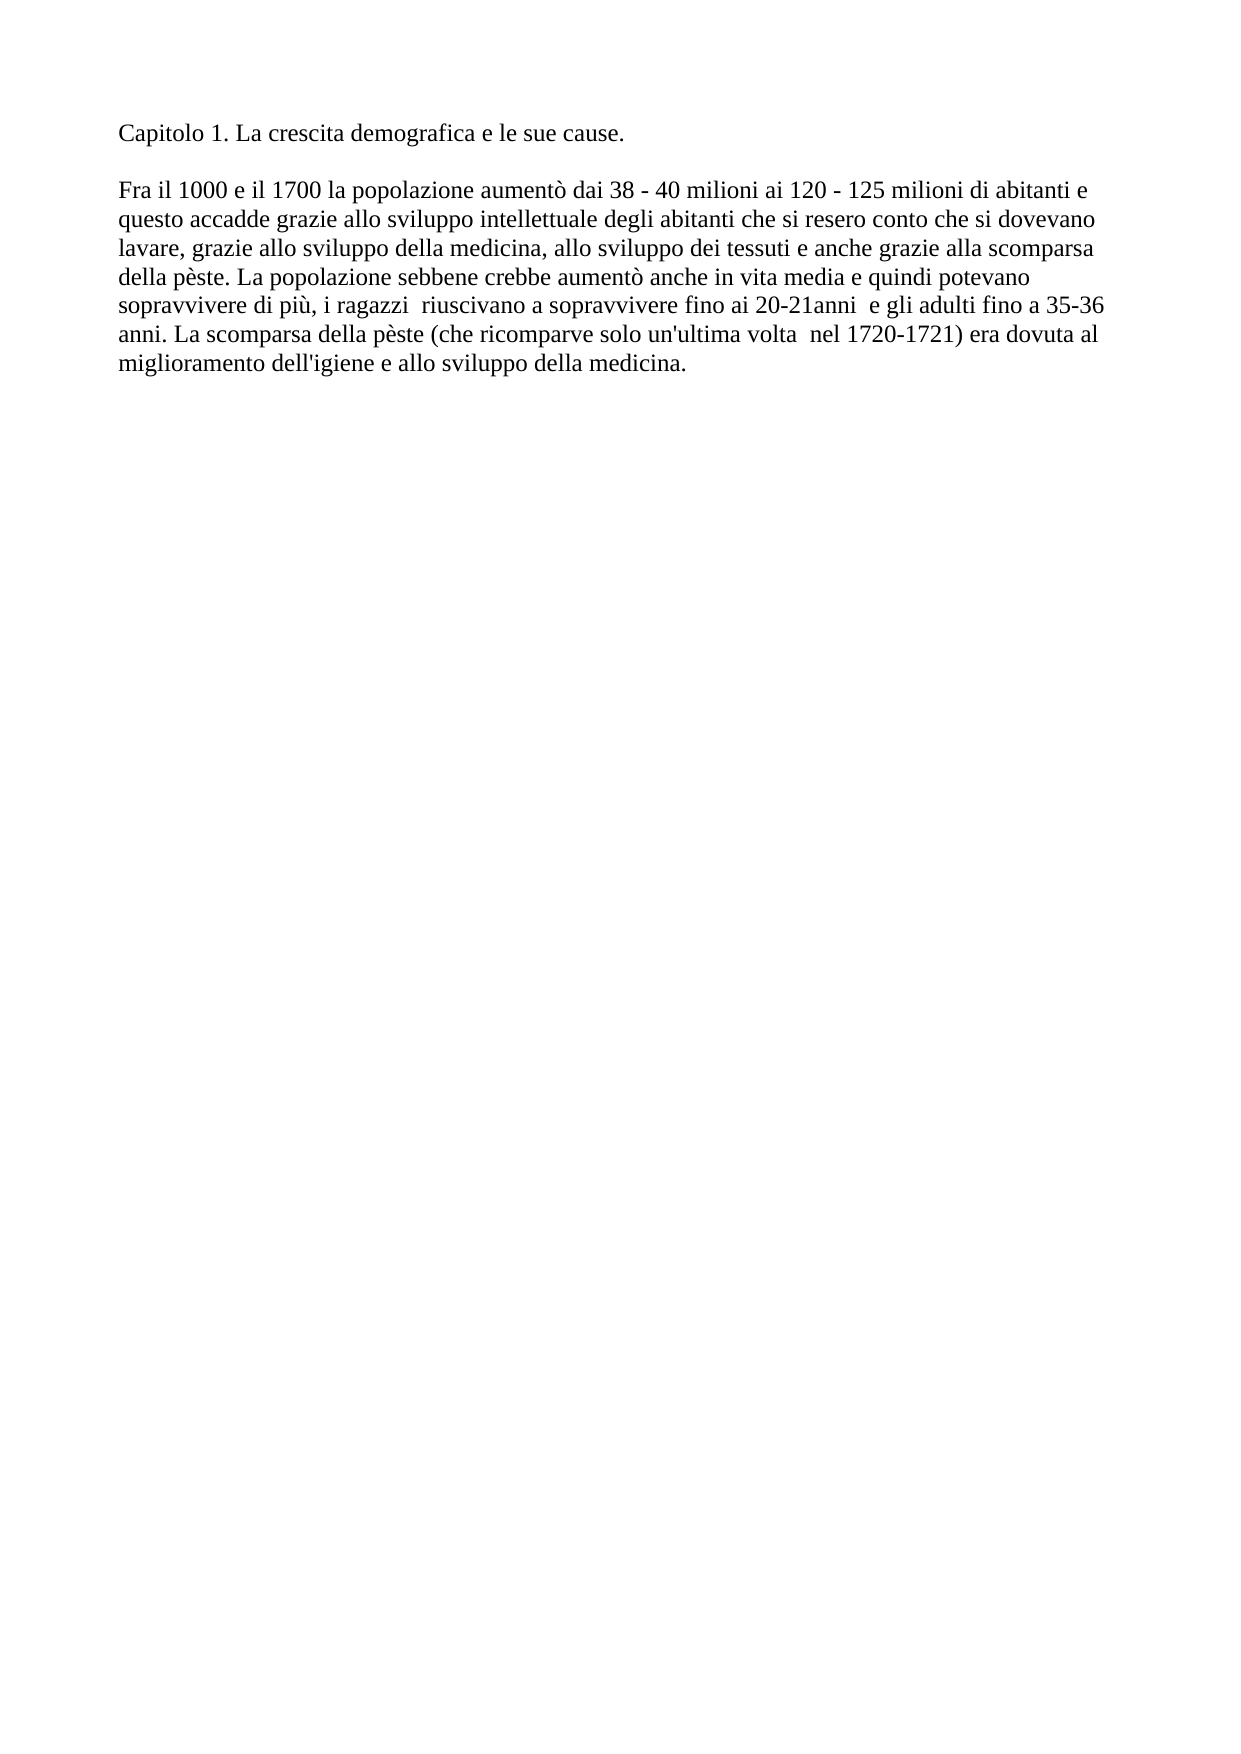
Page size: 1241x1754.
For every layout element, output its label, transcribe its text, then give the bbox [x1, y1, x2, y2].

text Fra il 1000 e il 1700 la popolazione aumentò dai 38 - 40 milioni ai 120 - 125 milioni di abitanti e questo accadde grazie allo sviluppo intellettuale degli abitanti che si resero conto che si dovevano lavare, grazie allo sviluppo della medicina, allo sviluppo dei tessuti e anche grazie alla scomparsa della pèste. La popolazione sebbene crebbe aumentò anche in vita media e quindi potevano sopravvivere di più, i ragazzi riuscivano a sopravvivere fino ai 20-21anni e gli adulti fino a 35-36 anni. La scomparsa della pèste (che ricomparve solo un'ultima volta nel 1720-1721) era dovuta al miglioramento dell'igiene e allo sviluppo della medicina. [118, 176, 1122, 377]
text Capitolo 1. La crescita demografica e le sue cause. [118, 118, 1122, 147]
